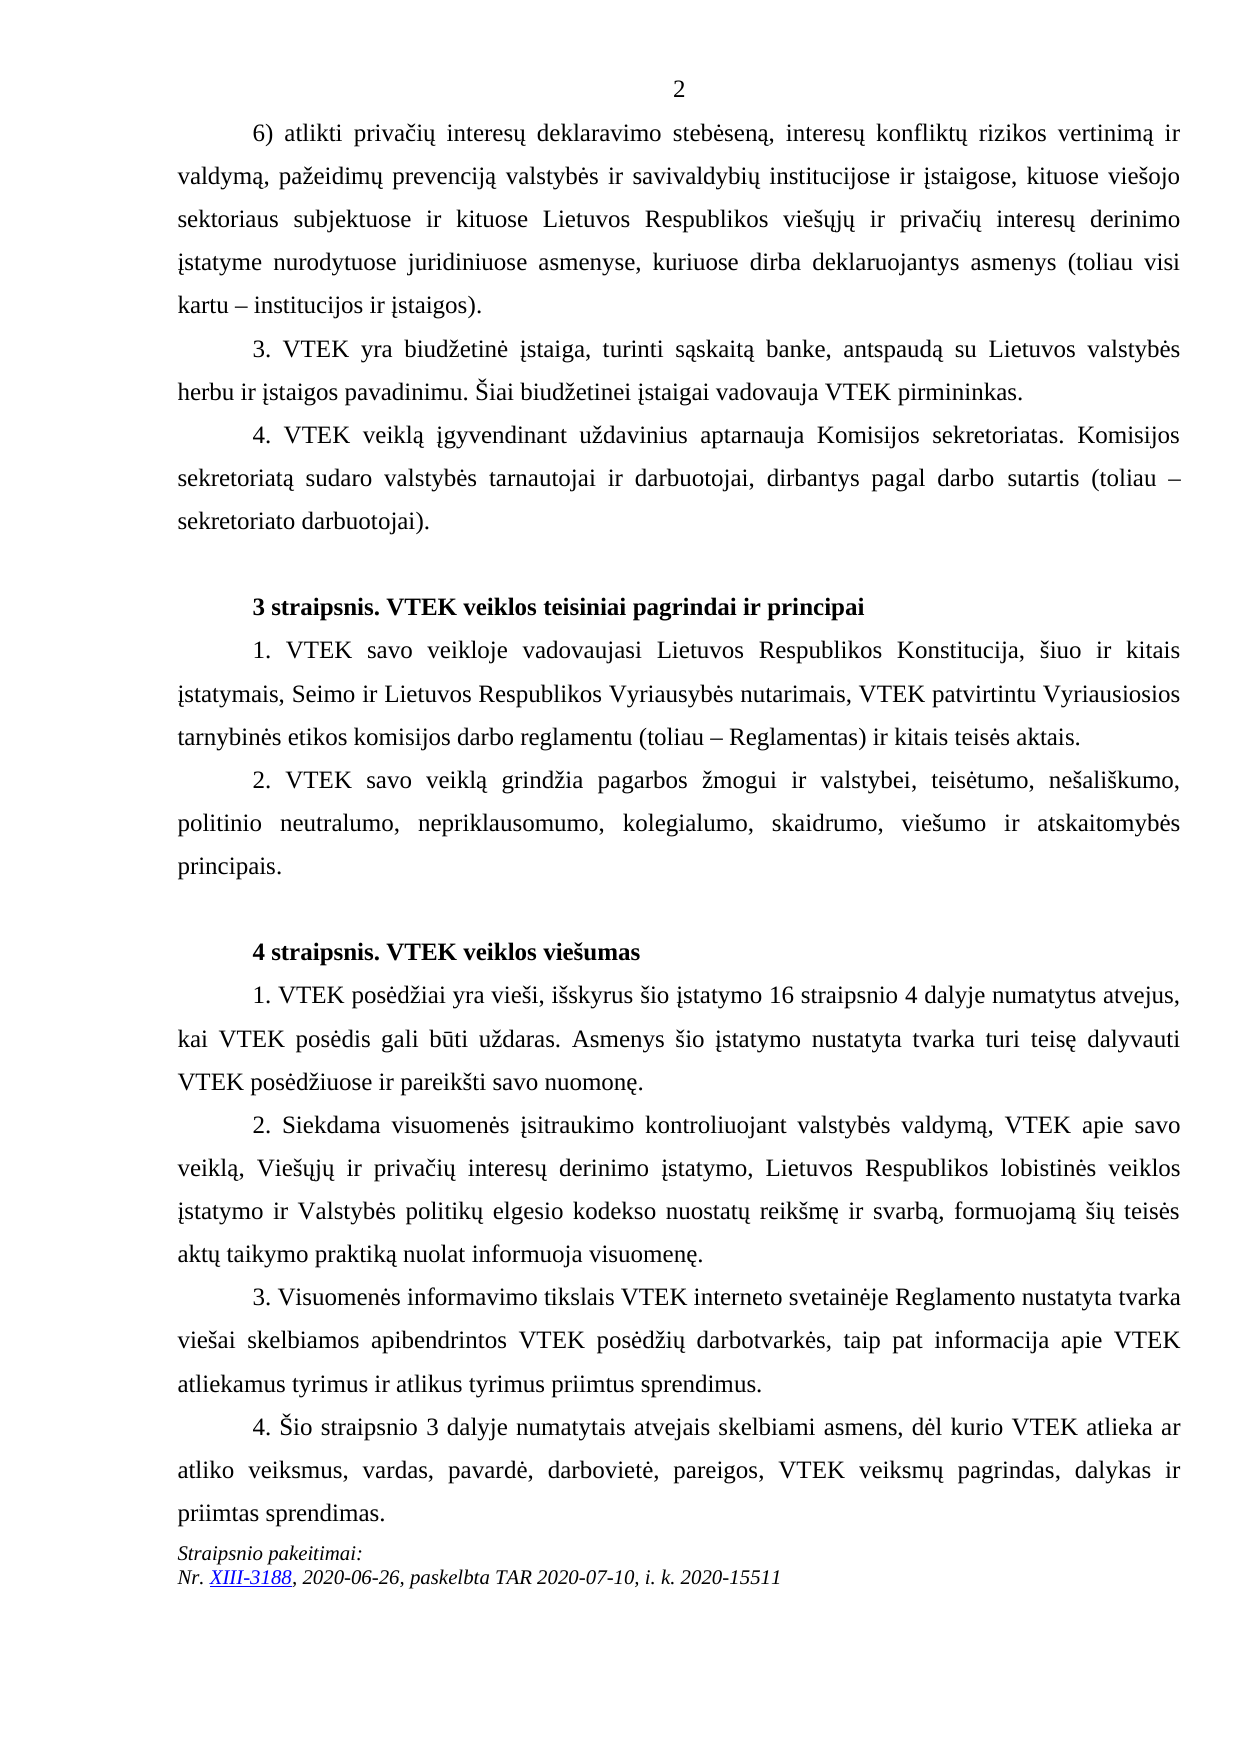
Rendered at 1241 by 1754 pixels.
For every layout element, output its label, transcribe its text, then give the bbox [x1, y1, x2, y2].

text 3. VTEK yra biudžetinė įstaiga, turinti sąskaitą banke, antspaudą su Lietuvos valstybės herbu ir įstaigos pavadinimu. Šiai biudžetinei įstaigai vadovauja VTEK pirmininkas. [177, 334, 1181, 406]
subtitle 3 straipsnis. VTEK veiklos teisiniai pagrindai ir principai [177, 592, 1181, 621]
text Straipsnio pakeitimai: [177, 1541, 1181, 1565]
text Nr. XIII-3188, 2020-06-26, paskelbta TAR 2020-07-10, i. k. 2020-15511 [177, 1565, 1181, 1589]
text 6) atlikti privačių interesų deklaravimo stebėseną, interesų konfliktų rizikos vertinimą ir valdymą, pažeidimų prevenciją valstybės ir savivaldybių institucijose ir įstaigose, kituose viešojo sektoriaus subjektuose ir kituose Lietuvos Respublikos viešųjų ir privačių interesų derinimo įstatyme nurodytuose juridiniuose asmenyse, kuriuose dirba deklaruojantys asmenys (toliau visi kartu – institucijos ir įstaigos). [177, 118, 1181, 319]
text 2. Siekdama visuomenės įsitraukimo kontroliuojant valstybės valdymą, VTEK apie savo veiklą, Viešųjų ir privačių interesų derinimo įstatymo, Lietuvos Respublikos lobistinės veiklos įstatymo ir Valstybės politikų elgesio kodekso nuostatų reikšmę ir svarbą, formuojamą šių teisės aktų taikymo praktiką nuolat informuoja visuomenę. [177, 1110, 1181, 1268]
text 1. VTEK posėdžiai yra vieši, išskyrus šio įstatymo 16 straipsnio 4 dalyje numatytus atvejus, kai VTEK posėdis gali būti uždaras. Asmenys šio įstatymo nustatyta tvarka turi teisę dalyvauti VTEK posėdžiuose ir pareikšti savo nuomonę. [177, 981, 1181, 1096]
text 4. Šio straipsnio 3 dalyje numatytais atvejais skelbiami asmens, dėl kurio VTEK atlieka ar atliko veiksmus, vardas, pavardė, darbovietė, pareigos, VTEK veiksmų pagrindas, dalykas ir priimtas sprendimas. [177, 1412, 1181, 1527]
text 4 straipsnis. VTEK veiklos viešumas [177, 937, 1181, 966]
text 4. VTEK veiklą įgyvendinant uždavinius aptarnauja Komisijos sekretoriatas. Komisijos sekretoriatą sudaro valstybės tarnautojai ir darbuotojai, dirbantys pagal darbo sutartis (toliau – sekretoriato darbuotojai). [177, 420, 1181, 535]
text 1. VTEK savo veikloje vadovaujasi Lietuvos Respublikos Konstitucija, šiuo ir kitais įstatymais, Seimo ir Lietuvos Respublikos Vyriausybės nutarimais, VTEK patvirtintu Vyriausiosios tarnybinės etikos komisijos darbo reglamentu (toliau – Reglamentas) ir kitais teisės aktais. [177, 636, 1181, 751]
text 3. Visuomenės informavimo tikslais VTEK interneto svetainėje Reglamento nustatyta tvarka viešai skelbiamos apibendrintos VTEK posėdžių darbotvarkės, taip pat informacija apie VTEK atliekamus tyrimus ir atlikus tyrimus priimtus sprendimus. [177, 1282, 1181, 1397]
text 2. VTEK savo veiklą grindžia pagarbos žmogui ir valstybei, teisėtumo, nešališkumo, politinio neutralumo, nepriklausomumo, kolegialumo, skaidrumo, viešumo ir atskaitomybės principais. [177, 765, 1181, 880]
